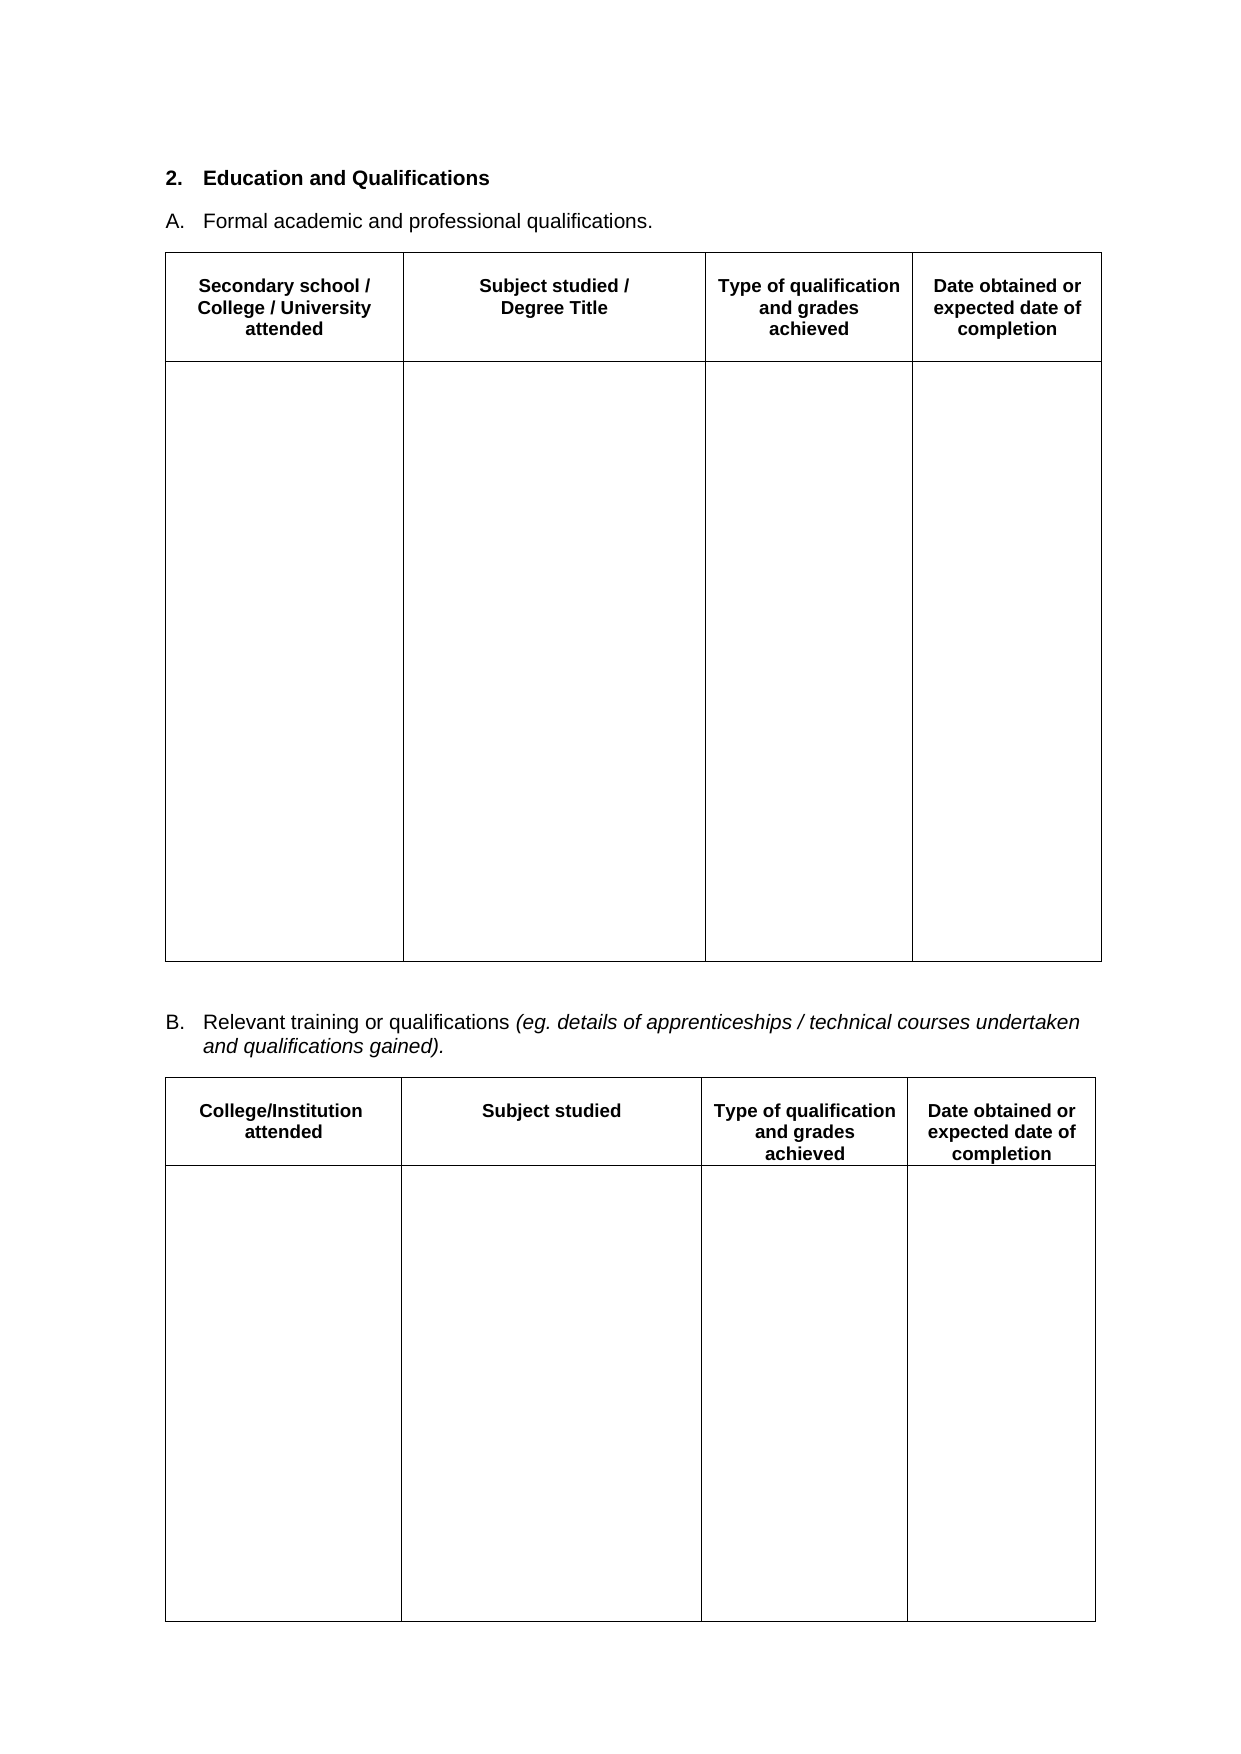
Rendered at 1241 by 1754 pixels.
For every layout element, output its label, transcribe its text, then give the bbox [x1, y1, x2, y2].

table_header Date obtained or expected date of completion [913, 253, 1101, 361]
table_cell [706, 362, 912, 961]
table_header Date obtained or expected date of completion [908, 1078, 1095, 1164]
text B. Relevant training or qualifications (eg. details of apprenticeships / technical courses undertaken and qualifications gained). [165, 1010, 1087, 1058]
table_header Type of qualification and grades achieved [702, 1078, 907, 1164]
table_cell [913, 362, 1101, 961]
table_cell [404, 362, 705, 961]
table_cell [166, 362, 403, 961]
table_header Type of qualification and grades achieved [706, 253, 912, 361]
table_cell [702, 1166, 907, 1621]
text 2. Education and Qualifications [165, 166, 1087, 190]
table_cell [166, 1166, 401, 1621]
table_header Subject studied / Degree Title [404, 253, 705, 361]
table_header Subject studied [402, 1078, 701, 1164]
text A. Formal academic and professional qualifications. [165, 209, 1087, 233]
table_header Secondary school / College / University attended [166, 253, 403, 361]
table_cell [908, 1166, 1095, 1621]
table_cell [402, 1166, 701, 1621]
table_header College/Institution attended [166, 1078, 401, 1164]
